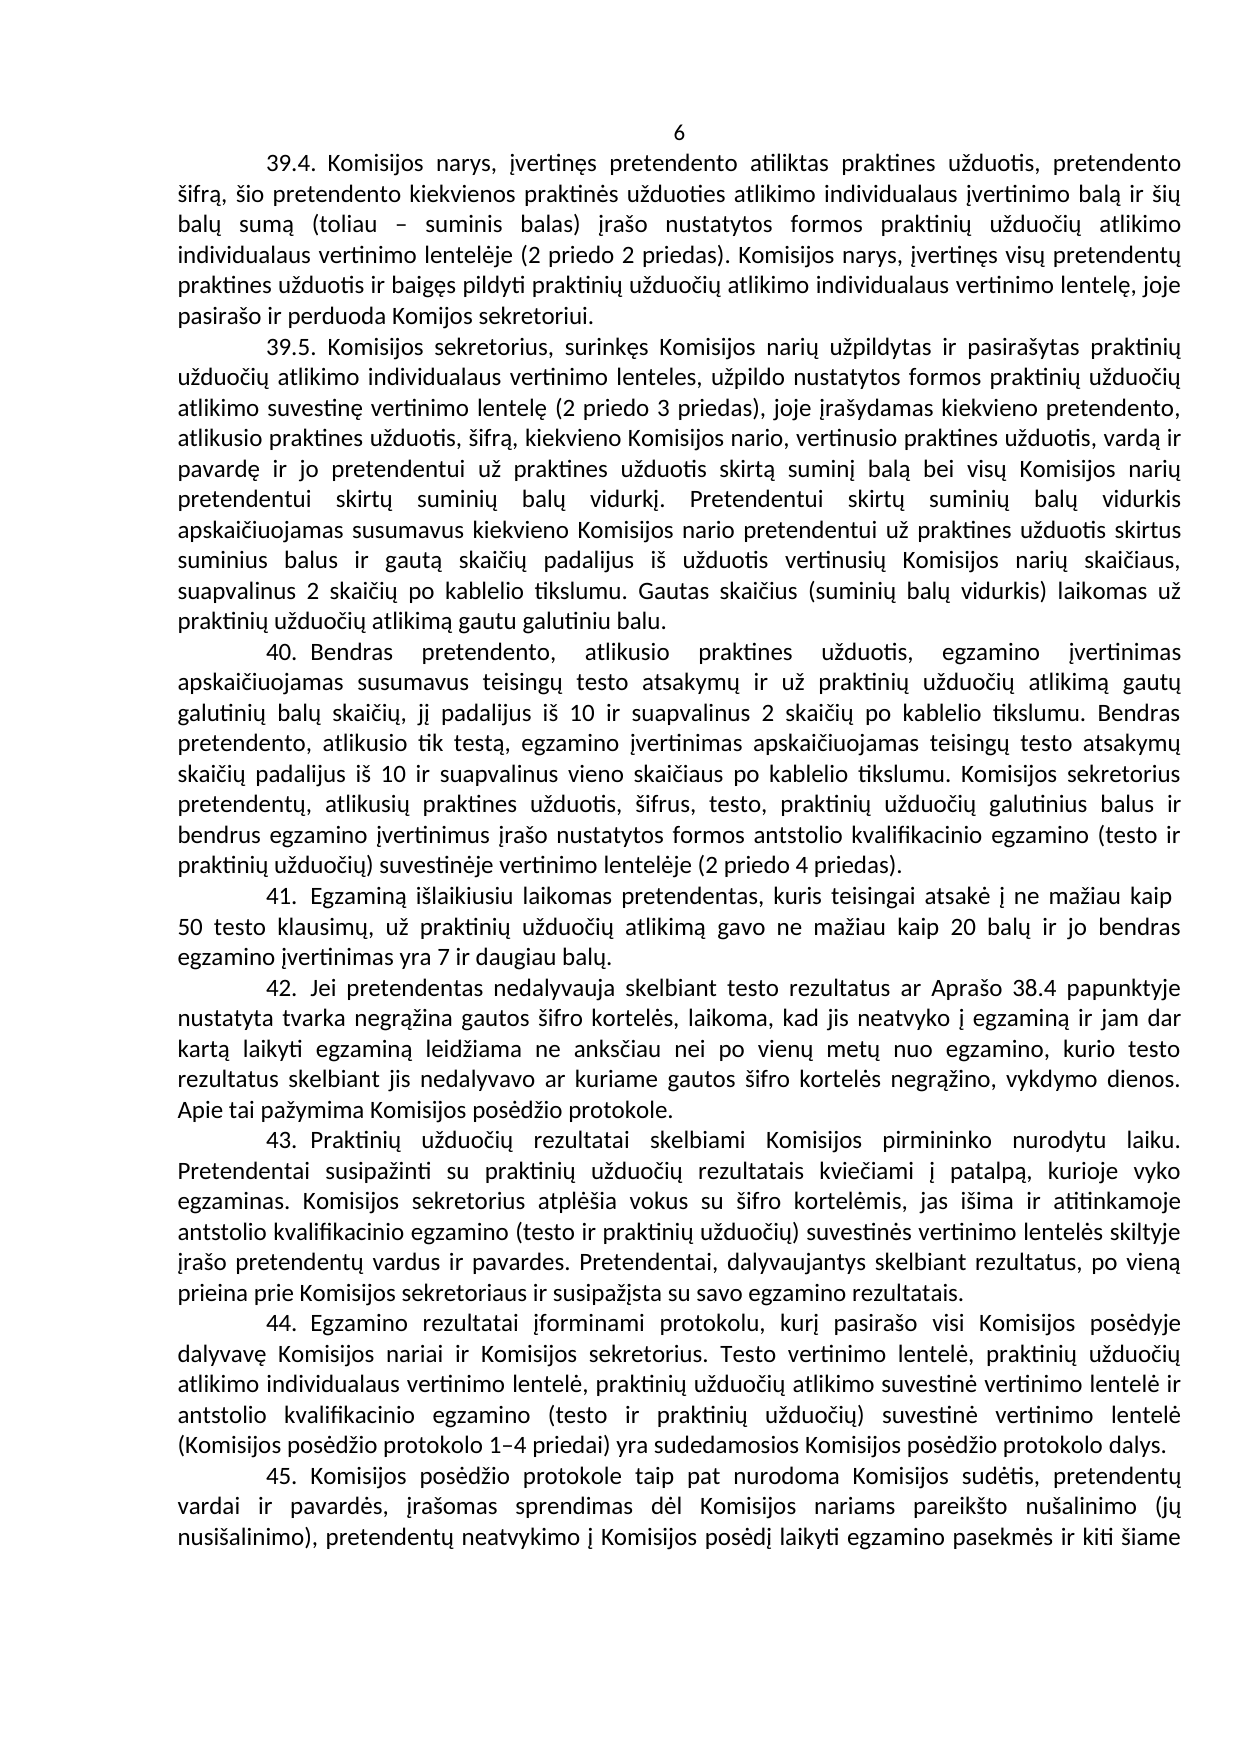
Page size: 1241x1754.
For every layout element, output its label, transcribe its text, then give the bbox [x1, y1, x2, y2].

text 45. Komisijos posėdžio protokole taip pat nurodoma Komisijos sudėtis, pretendentų vardai ir pavardės, įrašomas sprendimas dėl Komisijos nariams pareikšto nušalinimo (jų nusišalinimo), pretendentų neatvykimo į Komisijos posėdį laikyti egzamino pasekmės ir kiti šiame [177, 1460, 1181, 1552]
text 43. Praktinių užduočių rezultatai skelbiami Komisijos pirmininko nurodytu laiku. Pretendentai susipažinti su praktinių užduočių rezultatais kviečiami į patalpą, kurioje vyko egzaminas. Komisijos sekretorius atplėšia vokus su šifro kortelėmis, jas išima ir atitinkamoje antstolio kvalifikacinio egzamino (testo ir praktinių užduočių) suvestinės vertinimo lentelės skiltyje įrašo pretendentų vardus ir pavardes. Pretendentai, dalyvaujantys skelbiant rezultatus, po vieną prieina prie Komisijos sekretoriaus ir susipažįsta su savo egzamino rezultatais. [177, 1124, 1181, 1307]
text 39.4. Komisijos narys, įvertinęs pretendento atiliktas praktines užduotis, pretendento šifrą, šio pretendento kiekvienos praktinės užduoties atlikimo individualaus įvertinimo balą ir šių balų sumą (toliau – suminis balas) įrašo nustatytos formos praktinių užduočių atlikimo individualaus vertinimo lentelėje (2 priedo 2 priedas). Komisijos narys, įvertinęs visų pretendentų praktines užduotis ir baigęs pildyti praktinių užduočių atlikimo individualaus vertinimo lentelę, joje pasirašo ir perduoda Komijos sekretoriui. [177, 148, 1181, 331]
text 39.5. Komisijos sekretorius, surinkęs Komisijos narių užpildytas ir pasirašytas praktinių užduočių atlikimo individualaus vertinimo lenteles, užpildo nustatytos formos praktinių užduočių atlikimo suvestinę vertinimo lentelę (2 priedo 3 priedas), joje įrašydamas kiekvieno pretendento, atlikusio praktines užduotis, šifrą, kiekvieno Komisijos nario, vertinusio praktines užduotis, vardą ir pavardę ir jo pretendentui už praktines užduotis skirtą suminį balą bei visų Komisijos narių pretendentui skirtų suminių balų vidurkį. Pretendentui skirtų suminių balų vidurkis apskaičiuojamas susumavus kiekvieno Komisijos nario pretendentui už praktines užduotis skirtus suminius balus ir gautą skaičių padalijus iš užduotis vertinusių Komisijos narių skaičiaus, suapvalinus 2 skaičių po kablelio tikslumu. Gautas skaičius (suminių balų vidurkis) laikomas už praktinių užduočių atlikimą gautu galutiniu balu. [177, 331, 1181, 636]
text 44. Egzamino rezultatai įforminami protokolu, kurį pasirašo visi Komisijos posėdyje dalyvavę Komisijos nariai ir Komisijos sekretorius. Testo vertinimo lentelė, praktinių užduočių atlikimo individualaus vertinimo lentelė, praktinių užduočių atlikimo suvestinė vertinimo lentelė ir antstolio kvalifikacinio egzamino (testo ir praktinių užduočių) suvestinė vertinimo lentelė (Komisijos posėdžio protokolo 1–4 priedai) yra sudedamosios Komisijos posėdžio protokolo dalys. [177, 1307, 1181, 1460]
text 42. Jei pretendentas nedalyvauja skelbiant testo rezultatus ar Aprašo 38.4 papunktyje nustatyta tvarka negrąžina gautos šifro kortelės, laikoma, kad jis neatvyko į egzaminą ir jam dar kartą laikyti egzaminą leidžiama ne anksčiau nei po vienų metų nuo egzamino, kurio testo rezultatus skelbiant jis nedalyvavo ar kuriame gautos šifro kortelės negrąžino, vykdymo dienos. Apie tai pažymima Komisijos posėdžio protokole. [177, 972, 1181, 1124]
text 40. Bendras pretendento, atlikusio praktines užduotis, egzamino įvertinimas apskaičiuojamas susumavus teisingų testo atsakymų ir už praktinių užduočių atlikimą gautų galutinių balų skaičių, jį padalijus iš 10 ir suapvalinus 2 skaičių po kablelio tikslumu. Bendras pretendento, atlikusio tik testą, egzamino įvertinimas apskaičiuojamas teisingų testo atsakymų skaičių padalijus iš 10 ir suapvalinus vieno skaičiaus po kablelio tikslumu. Komisijos sekretorius pretendentų, atlikusių praktines užduotis, šifrus, testo, praktinių užduočių galutinius balus ir bendrus egzamino įvertinimus įrašo nustatytos formos antstolio kvalifikacinio egzamino (testo ir praktinių užduočių) suvestinėje vertinimo lentelėje (2 priedo 4 priedas). [177, 636, 1181, 880]
text 41. Egzaminą išlaikiusiu laikomas pretendentas, kuris teisingai atsakė į ne mažiau kaip 50 testo klausimų, už praktinių užduočių atlikimą gavo ne mažiau kaip 20 balų ir jo bendras egzamino įvertinimas yra 7 ir daugiau balų. [177, 880, 1181, 972]
